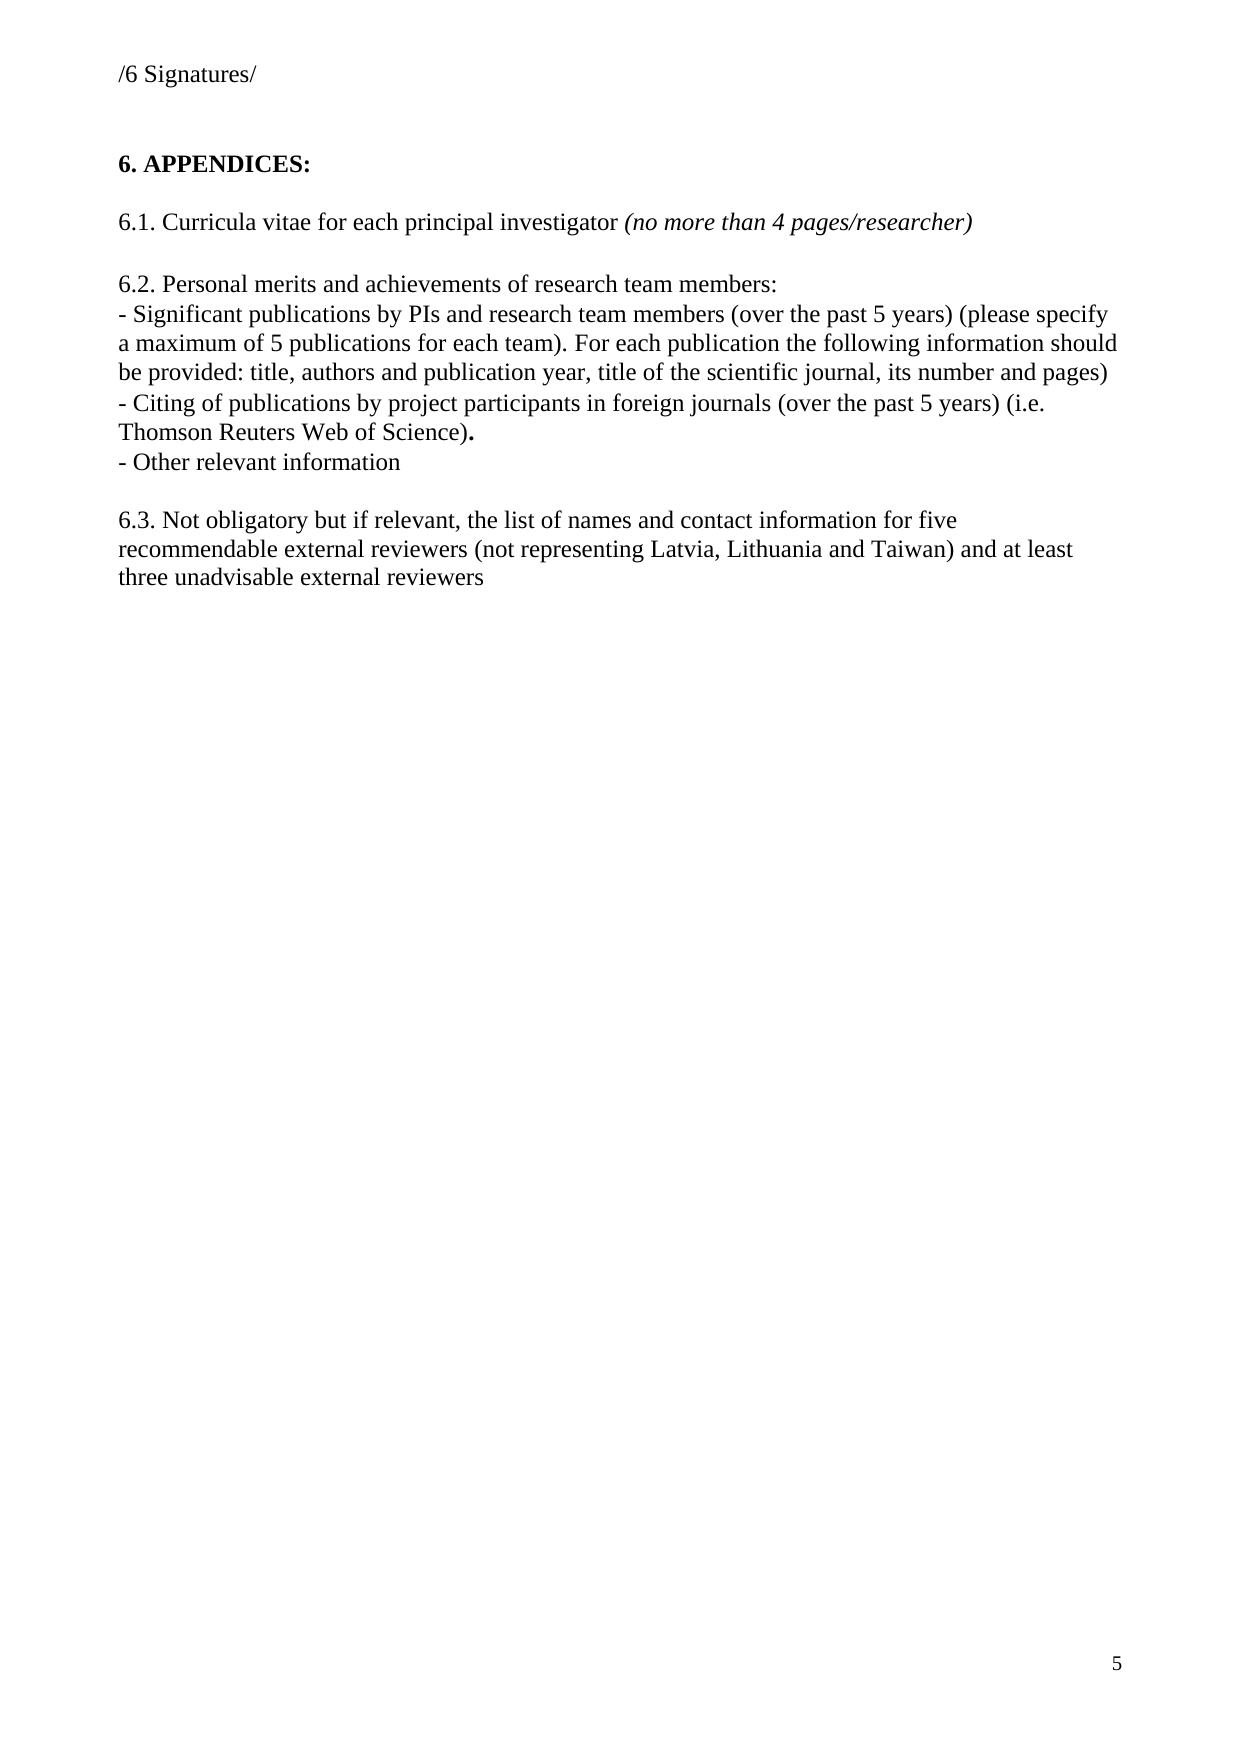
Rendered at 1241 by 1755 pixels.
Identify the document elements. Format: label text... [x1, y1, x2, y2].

text - Other relevant information [118, 447, 1122, 476]
text 6.3. Not obligatory but if relevant, the list of names and contact information for five recommendable external reviewers (not representing Latvia, Lithuania and Taiwan) and at least three unadvisable external reviewers [118, 505, 1122, 591]
text /6 Signatures/ [118, 59, 1122, 88]
text 6.1. Curricula vitae for each principal investigator (no more than 4 pages/researcher) [118, 207, 1122, 236]
text - Significant publications by PIs and research team members (over the past 5 years) (please specify a maximum of 5 publications for each team). For each publication the following information should be provided: title, authors and publication year, title of the scientific journal, its number and pages) [118, 299, 1122, 386]
subtitle 6. APPENDICES: [118, 149, 1122, 178]
text 6.2. Personal merits and achievements of research team members: [118, 269, 1122, 297]
text - Citing of publications by project participants in foreign journals (over the past 5 years) (i.e. Thomson Reuters Web of Science). [118, 388, 1122, 445]
